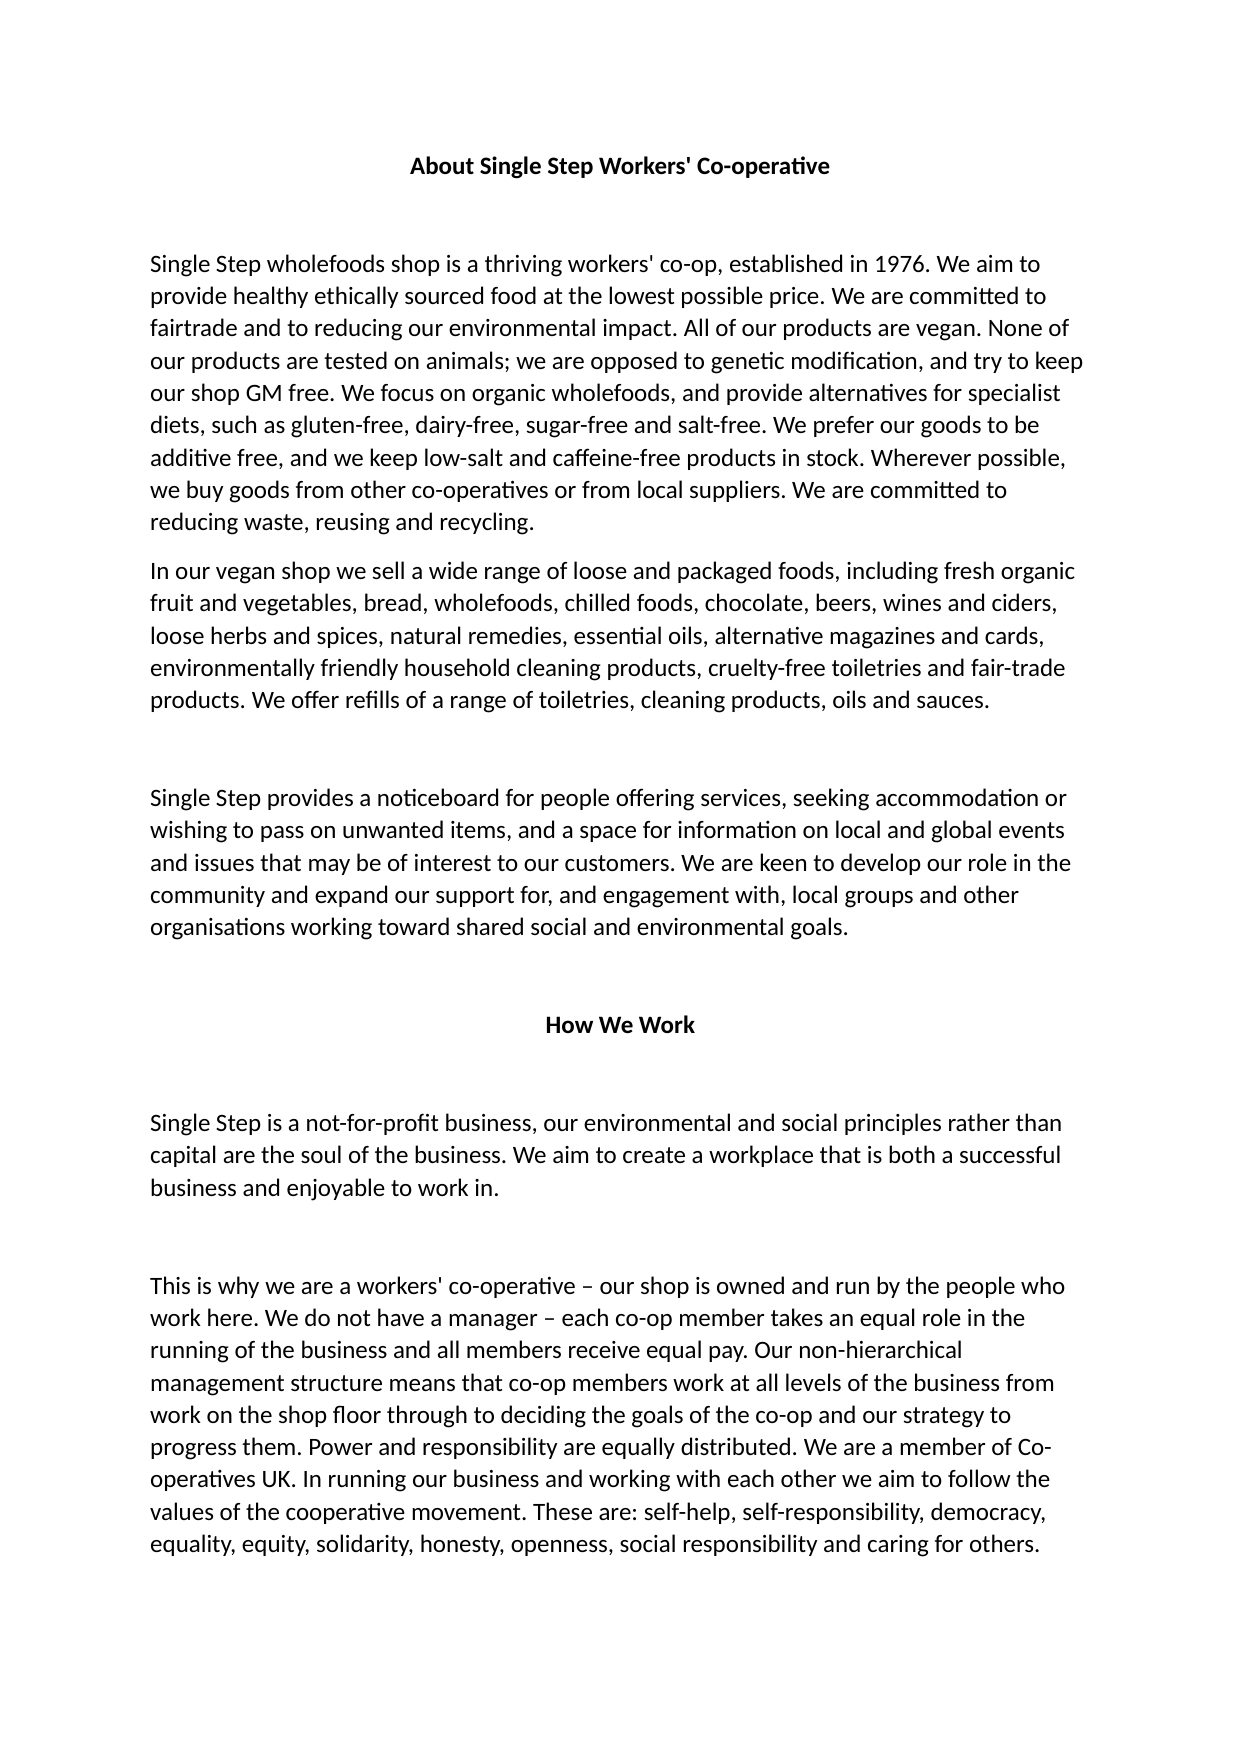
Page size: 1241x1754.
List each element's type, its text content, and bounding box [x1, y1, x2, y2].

text How We Work [150, 1009, 1090, 1040]
text Single Step wholefoods shop is a thriving workers' co-op, established in 1976. We aim to provide healthy ethically sourced food at the lowest possible price. We are committed to fairtrade and to reducing our environmental impact. All of our products are vegan. None of our products are tested on animals; we are opposed to genetic modification, and try to keep our shop GM free. We focus on organic wholefoods, and provide alternatives for specialist diets, such as gluten-free, dairy-free, sugar-free and salt-free. We prefer our goods to be additive free, and we keep low-salt and caffeine-free products in stock. Wherever possible, we buy goods from other co-operatives or from local suppliers. We are committed to reducing waste, reusing and recycling. [150, 248, 1090, 537]
text In our vegan shop we sell a wide range of loose and packaged foods, including fresh organic fruit and vegetables, bread, wholefoods, chilled foods, chocolate, beers, wines and ciders, loose herbs and spices, natural remedies, essential oils, alternative magazines and cards, environmentally friendly household cleaning products, cruelty-free toiletries and fair-trade products. We offer refills of a range of toiletries, cleaning products, oils and sauces. [150, 555, 1090, 715]
text This is why we are a workers' co-operative – our shop is owned and run by the people who work here. We do not have a manager – each co-op member takes an equal role in the running of the business and all members receive equal pay. Our non-hierarchical management structure means that co-op members work at all levels of the business from work on the shop floor through to deciding the goals of the co-op and our strategy to progress them. Power and responsibility are equally distributed. We are a member of Co-operatives UK. In running our business and working with each other we aim to follow the values of the cooperative movement. These are: self-help, self-responsibility, democracy, equality, equity, solidarity, honesty, openness, social responsibility and caring for others. [150, 1270, 1090, 1559]
text Single Step provides a noticeboard for people offering services, seeking accommodation or wishing to pass on unwanted items, and a space for information on local and global events and issues that may be of interest to our customers. We are keen to develop our role in the community and expand our support for, and engagement with, local groups and other organisations working toward shared social and environmental goals. [150, 782, 1090, 942]
text About Single Step Workers' Co-operative [150, 150, 1090, 181]
text Single Step is a not-for-profit business, our environmental and social principles rather than capital are the soul of the business. We aim to create a workplace that is both a successful business and enjoyable to work in. [150, 1107, 1090, 1202]
